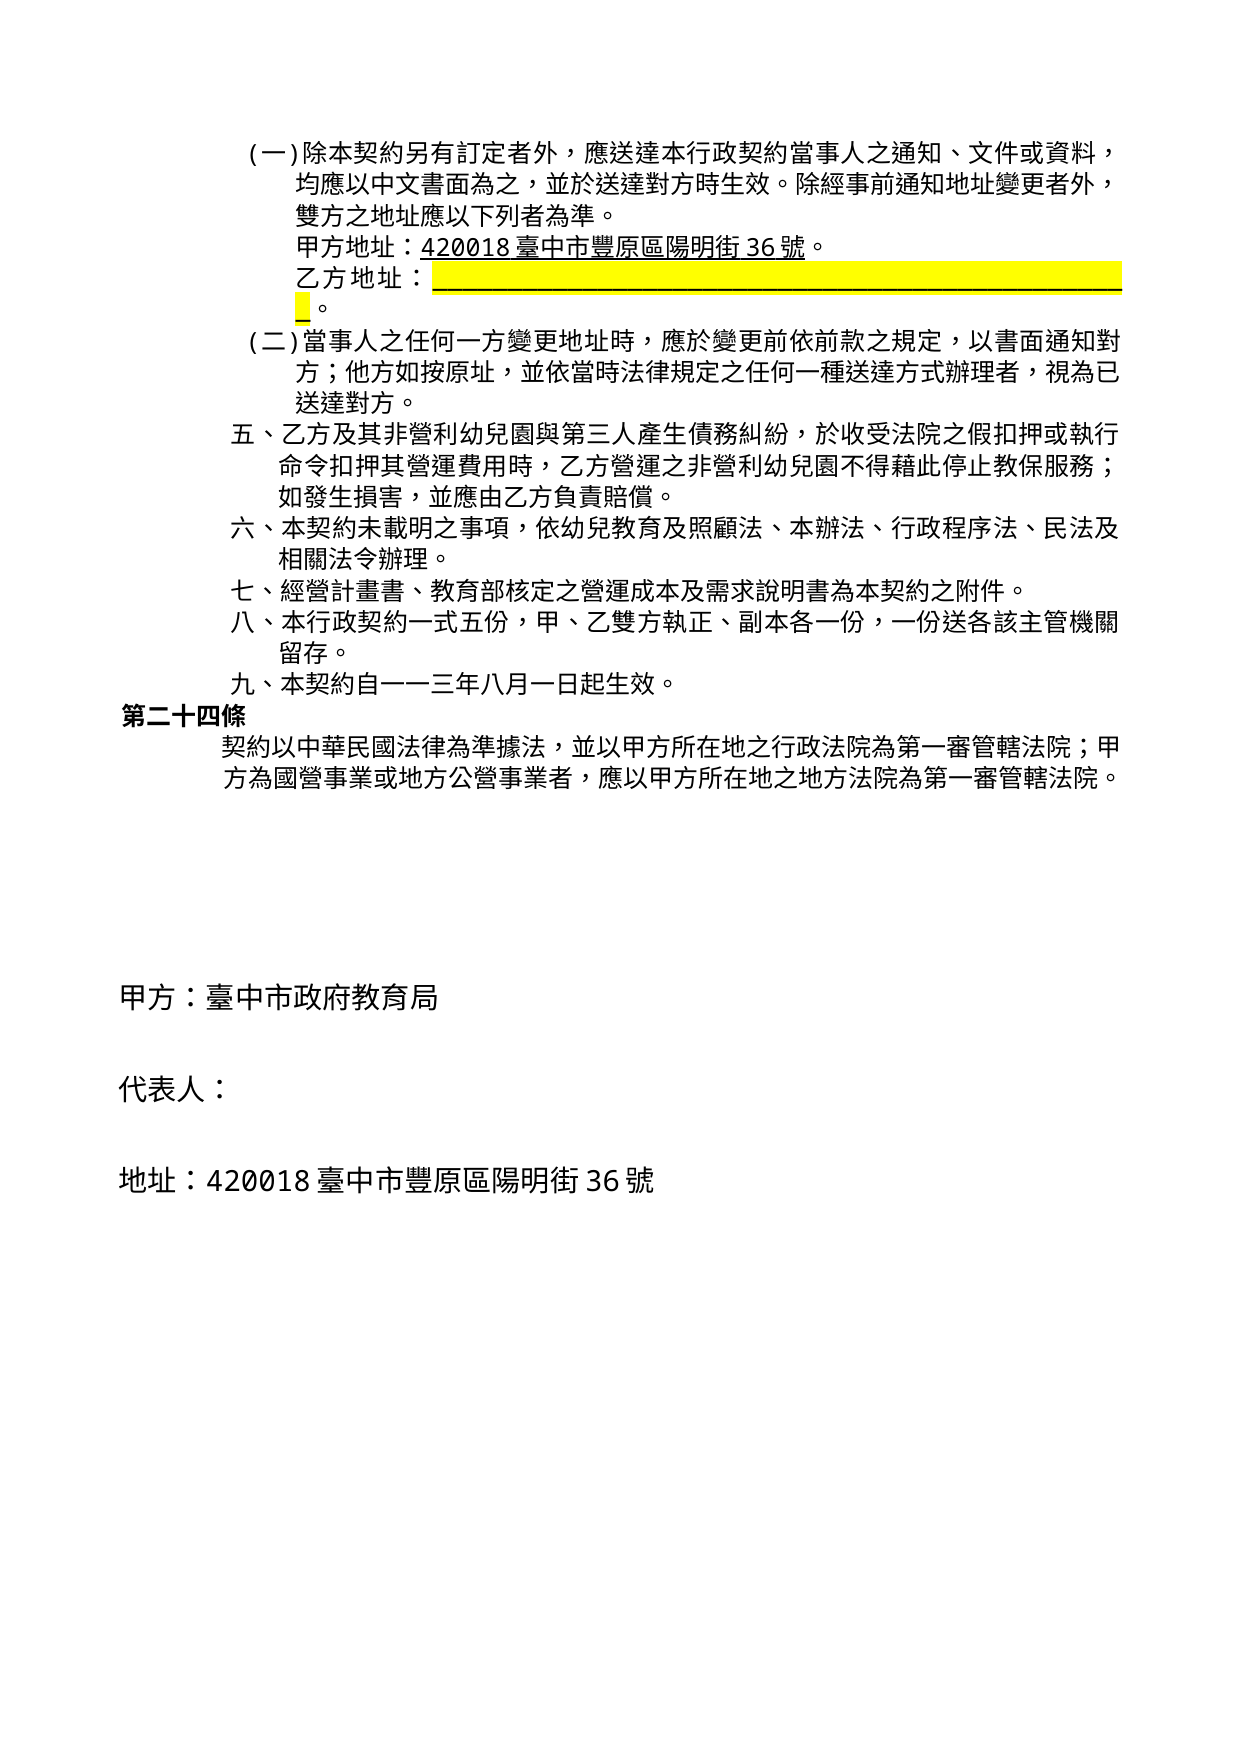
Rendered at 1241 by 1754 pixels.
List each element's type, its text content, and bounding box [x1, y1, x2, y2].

text 九、本契約自一一三年八月一日起生效。 [230, 669, 1122, 700]
text 七、經營計畫書、教育部核定之營運成本及需求說明書為本契約之附件。 [230, 575, 1122, 606]
text (一)除本契約另有訂定者外，應送達本行政契約當事人之通知、文件或資料，均應以中文書面為之，並於送達對方時生效。除經事前通知地址變更者外，雙方之地址應以下列者為準。 [245, 137, 1122, 231]
text 第二十四條 [121, 700, 1122, 731]
text 代表人： [118, 1067, 1122, 1108]
text 地址：420018臺中市豐原區陽明街36號 [118, 1158, 1122, 1200]
text 甲方：臺中市政府教育局 [118, 975, 1122, 1017]
text 八、本行政契約一式五份，甲、乙雙方執正、副本各一份，一份送各該主管機關留存。 [230, 606, 1122, 669]
text (二)當事人之任何一方變更地址時，應於變更前依前款之規定，以書面通知對方；他方如按原址，並依當時法律規定之任何一種送達方式辦理者，視為已送達對方。 [245, 325, 1122, 419]
text 乙方地址：_______________________________________________。 [295, 262, 1122, 325]
text 六、本契約未載明之事項，依幼兒教育及照顧法、本辦法、行政程序法、民法及相關法令辦理。 [230, 512, 1122, 575]
text 契約以中華民國法律為準據法，並以甲方所在地之行政法院為第一審管轄法院；甲方為國營事業或地方公營事業者，應以甲方所在地之地方法院為第一審管轄法院。 [222, 731, 1122, 794]
text 五、乙方及其非營利幼兒園與第三人產生債務糾紛，於收受法院之假扣押或執行命令扣押其營運費用時，乙方營運之非營利幼兒園不得藉此停止教保服務；如發生損害，並應由乙方負責賠償。 [230, 419, 1122, 512]
text 甲方地址：420018臺中市豐原區陽明街36號。 [295, 231, 1122, 262]
